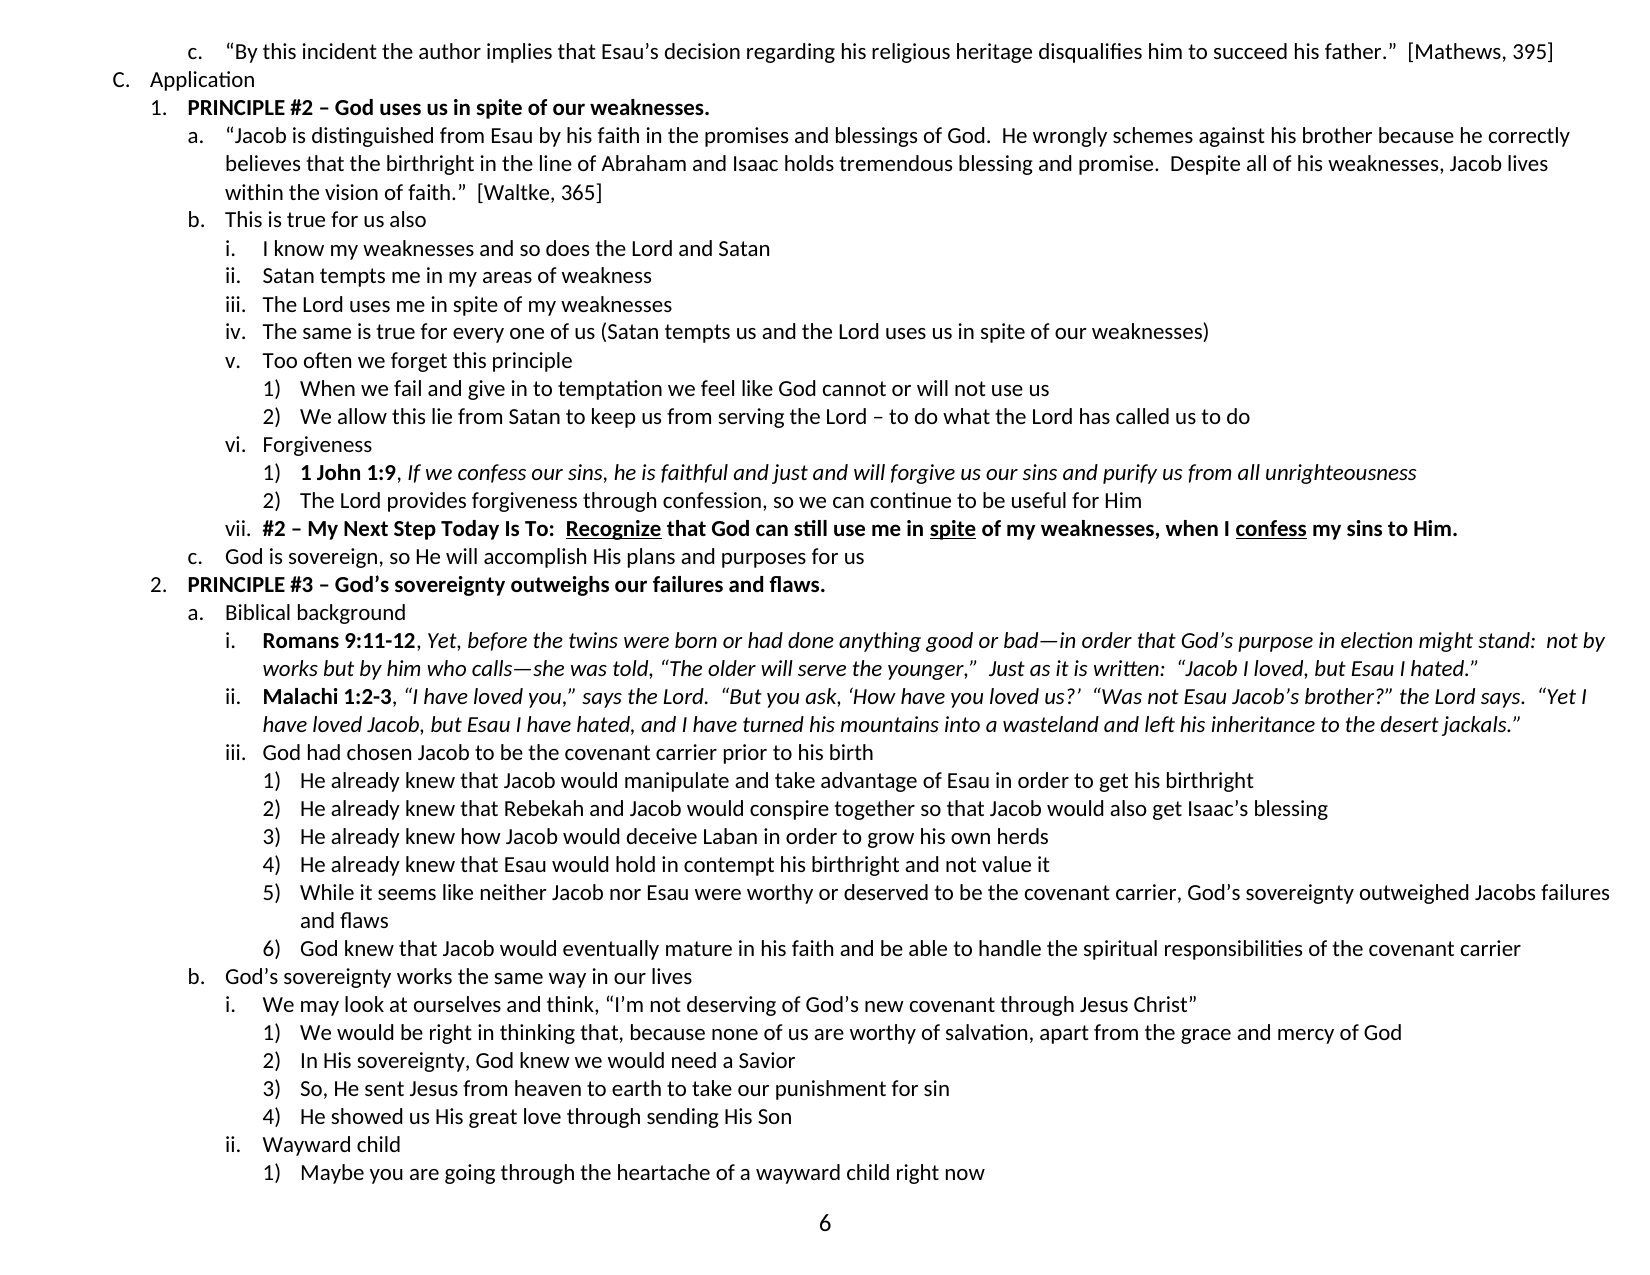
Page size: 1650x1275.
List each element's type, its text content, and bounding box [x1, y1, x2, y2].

list “By this incident the author implies that Esau’s decision regarding his religious heritage disqualifies him to succeed his father.” [Mathews, 395] [187, 37, 1612, 66]
list He already knew that Esau would hold in contempt his birthright and not value it [262, 850, 1612, 878]
list “Jacob is distinguished from Esau by his faith in the promises and blessings of God. He wrongly schemes against his brother because he correctly believes that the birthright in the line of Abraham and Isaac holds tremendous blessing and promise. Despite all of his weaknesses, Jacob lives within the vision of faith.” [Waltke, 365] [187, 122, 1612, 206]
list So, He sent Jesus from heaven to earth to take our punishment for sin [262, 1074, 1612, 1102]
list #2 – My Next Step Today Is To: Recognize that God can still use me in spite of my weaknesses, when I confess my sins to Him. [225, 514, 1612, 542]
list PRINCIPLE #3 – God’s sovereignty outweighs our failures and flaws. [150, 570, 1612, 598]
list He already knew that Rebekah and Jacob would conspire together so that Jacob would also get Isaac’s blessing [262, 794, 1612, 822]
list Application [112, 66, 1612, 93]
list Satan tempts me in my areas of weakness [225, 262, 1612, 290]
list God is sovereign, so He will accomplish His plans and purposes for us [187, 542, 1612, 570]
list Romans 9:11-12, Yet, before the twins were born or had done anything good or bad—in order that God’s purpose in election might stand: not by works but by him who calls—she was told, “The older will serve the younger,” Just as it is written: “Jacob I loved, but Esau I hated.” [225, 626, 1612, 682]
list Maybe you are going through the heartache of a wayward child right now [262, 1158, 1612, 1186]
list I know my weaknesses and so does the Lord and Satan [225, 234, 1612, 262]
list He already knew that Jacob would manipulate and take advantage of Esau in order to get his birthright [262, 766, 1612, 794]
list 1 John 1:9, If we confess our sins, he is faithful and just and will forgive us our sins and purify us from all unrighteousness [262, 458, 1612, 486]
list PRINCIPLE #2 – God uses us in spite of our weaknesses. [150, 93, 1612, 122]
list Malachi 1:2-3, “I have loved you,” says the Lord. “But you ask, ‘How have you loved us?’ “Was not Esau Jacob’s brother?” the Lord says. “Yet I have loved Jacob, but Esau I have hated, and I have turned his mountains into a wasteland and left his inheritance to the desert jackals.” [225, 682, 1612, 738]
list This is true for us also [187, 206, 1612, 234]
list The same is true for every one of us (Satan tempts us and the Lord uses us in spite of our weaknesses) [225, 318, 1612, 346]
list The Lord provides forgiveness through confession, so we can continue to be useful for Him [262, 486, 1612, 514]
list Too often we forget this principle [225, 346, 1612, 374]
list Wayward child [225, 1130, 1612, 1158]
list The Lord uses me in spite of my weaknesses [225, 290, 1612, 318]
list God’s sovereignty works the same way in our lives [187, 962, 1612, 990]
list Forgiveness [225, 430, 1612, 458]
list In His sovereignty, God knew we would need a Savior [262, 1046, 1612, 1074]
list He already knew how Jacob would deceive Laban in order to grow his own herds [262, 822, 1612, 850]
list God had chosen Jacob to be the covenant carrier prior to his birth [225, 738, 1612, 766]
list We may look at ourselves and think, “I’m not deserving of God’s new covenant through Jesus Christ” [225, 990, 1612, 1018]
list Biblical background [187, 598, 1612, 626]
list He showed us His great love through sending His Son [262, 1102, 1612, 1130]
list We allow this lie from Satan to keep us from serving the Lord – to do what the Lord has called us to do [262, 402, 1612, 430]
list When we fail and give in to temptation we feel like God cannot or will not use us [262, 374, 1612, 402]
list God knew that Jacob would eventually mature in his faith and be able to handle the spiritual responsibilities of the covenant carrier [262, 934, 1612, 962]
list We would be right in thinking that, because none of us are worthy of salvation, apart from the grace and mercy of God [262, 1018, 1612, 1046]
list While it seems like neither Jacob nor Esau were worthy or deserved to be the covenant carrier, God’s sovereignty outweighed Jacobs failures and flaws [262, 878, 1612, 934]
